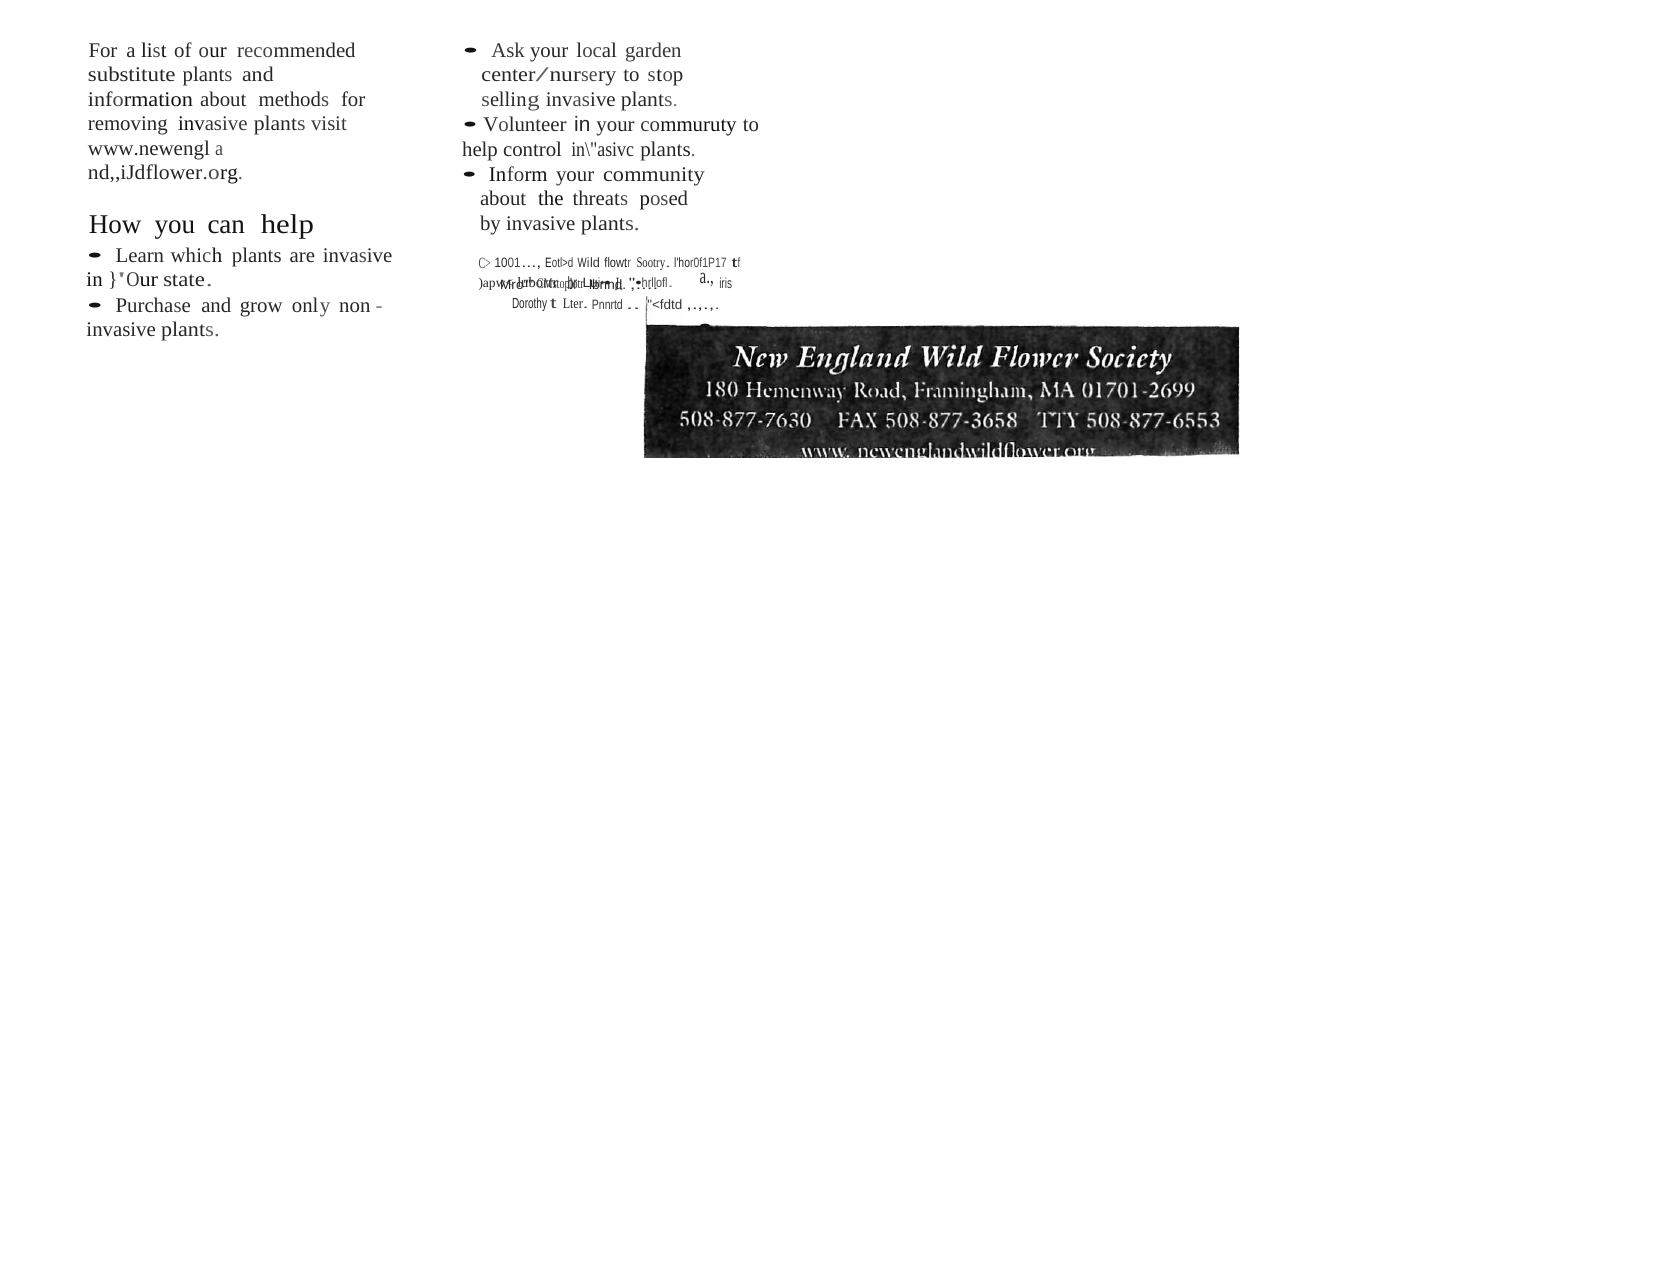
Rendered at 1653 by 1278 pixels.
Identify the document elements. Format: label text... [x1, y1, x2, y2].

text For a list of our recommended substitute plants and information about methods for removing invasive plants visit www.newengl a nd,,iJdflower.org. [88, 37, 369, 184]
text Mro"" CMstoplotr lbnnd. ,.... a., iris Dorothy t Lter. Pnnrtd .. "<fdtd ,.,.,. • ... [491, 282, 741, 343]
text How you can help [88, 208, 410, 239]
text • Learn which plants are invasive in }'Our state. [86, 243, 410, 291]
text • Volunteer in your commuruty to help control in\"asivc plants. [462, 112, 776, 161]
text • Ask your local garden center/nursery to stop selling invasive plants. [462, 37, 718, 111]
text • Inform your community about the threats posed by invasive plants. [461, 162, 712, 235]
text C> 1001..., Eotl>d Wild flowtr Sootry. l'hor0f1P17 tf )apw< luborrr br Lui•• J. "•hrllofl. [478, 242, 776, 282]
picture [643, 296, 1240, 458]
text • Purchase and grow only non -invasive plants. [86, 293, 410, 341]
